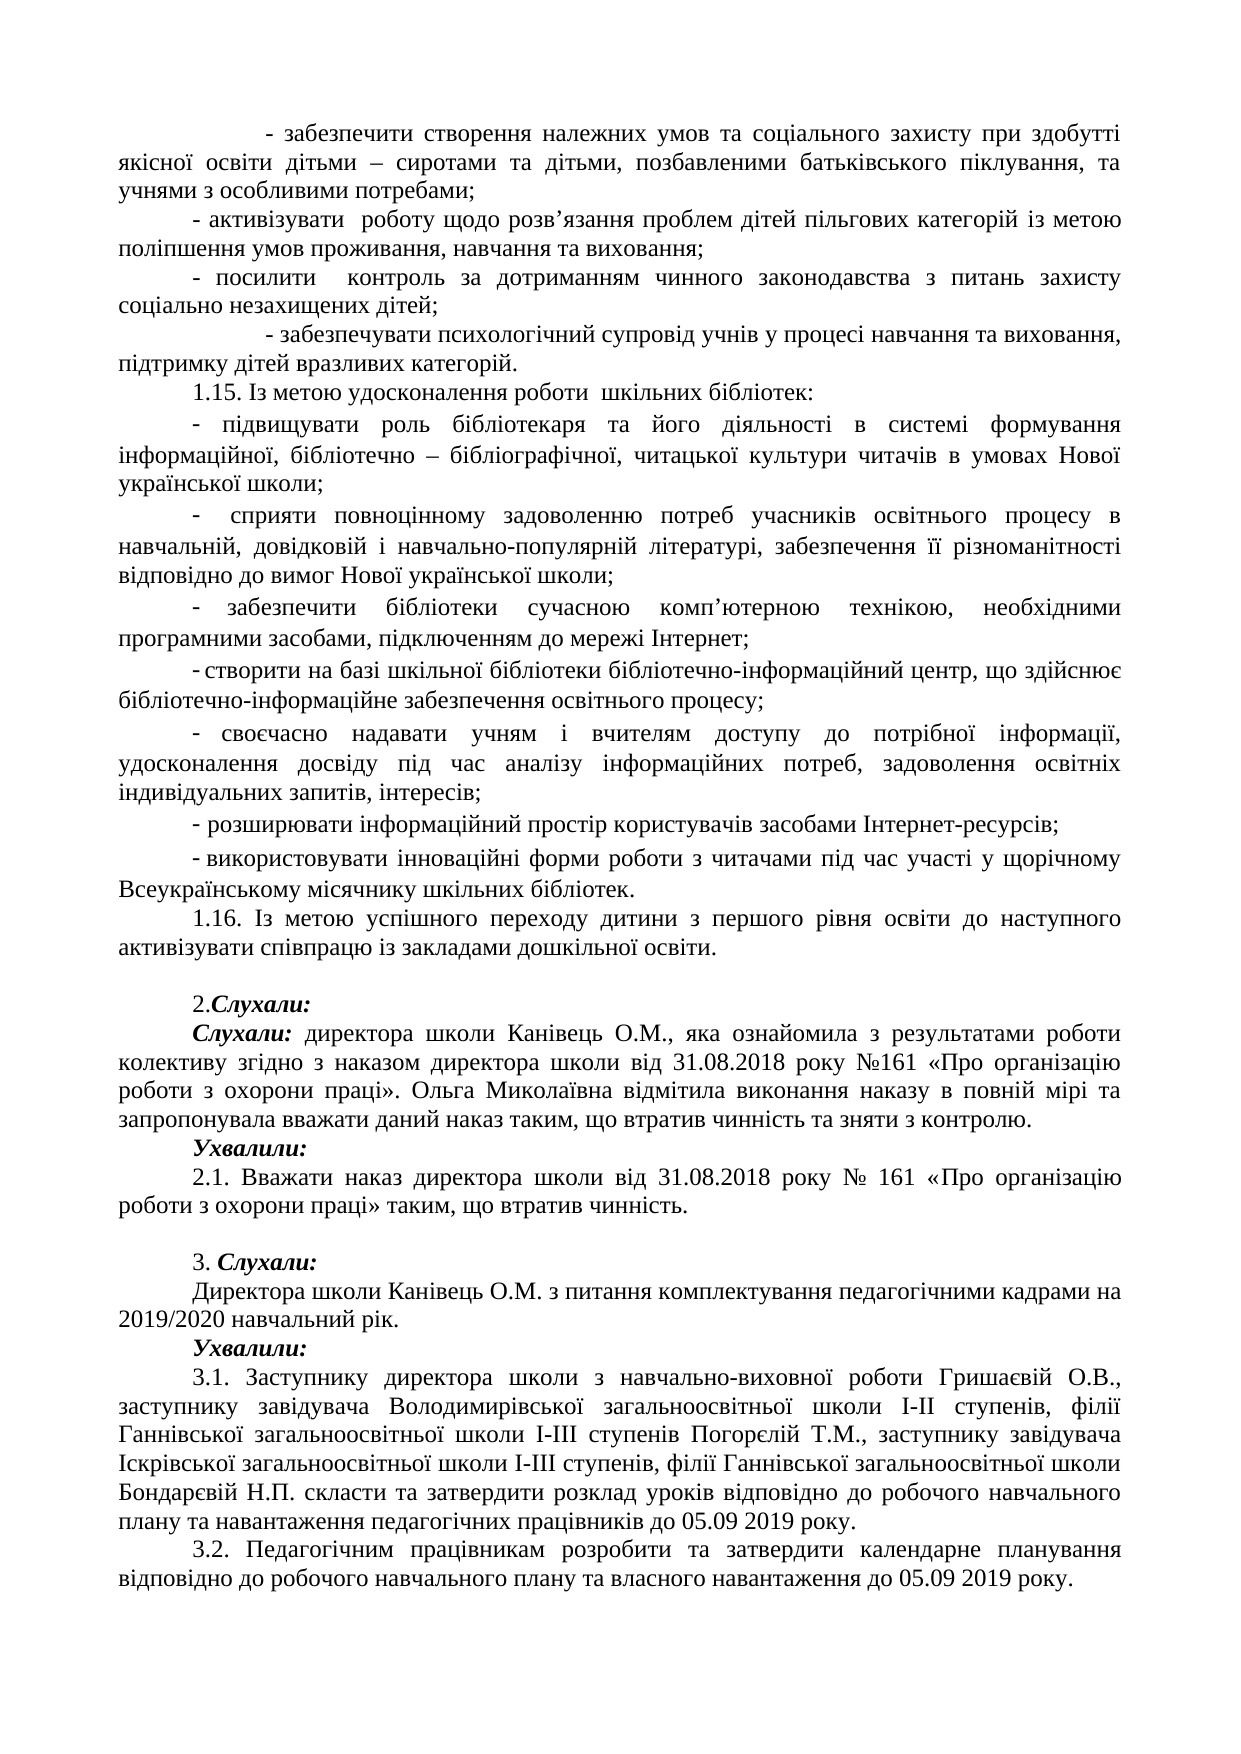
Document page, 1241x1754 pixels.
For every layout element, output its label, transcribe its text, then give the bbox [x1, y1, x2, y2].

text 2.1. Вважати наказ директора школи від 31.08.2018 року № 161 «Про організацію роботи з охорони праці» таким, що втратив чинність. [118, 1162, 1122, 1219]
text 1.16. Із метою успішного переходу дитини з першого рівня освіти до наступного активізувати співпрацю із закладами дошкільної освіти. [118, 903, 1122, 960]
text - використовувати інноваційні форми роботи з читачами під час участі у щорічному Всеукраїнському місячнику шкільних бібліотек. [118, 840, 1122, 903]
text 3. Слухали: [118, 1247, 1122, 1276]
text 2.Слухали: [118, 989, 1122, 1018]
text 1.15. Із метою удосконалення роботи шкільних бібліотек: [118, 377, 1122, 406]
text - сприяти повноцінному задоволенню потреб учасників освітнього процесу в навчальній, довідковій і навчально-популярній літературі, забезпечення її різноманітності відповідно до вимог Нової української школи; [118, 497, 1122, 589]
text 3.2. Педагогічним працівникам розробити та затвердити календарне планування відповідно до робочого навчального плану та власного навантаження до 05.09 2019 року. [118, 1534, 1122, 1592]
text - активізувати роботу щодо розв’язання проблем дітей пільгових категорій із метою поліпшення умов проживання, навчання та виховання; [118, 204, 1122, 262]
text Ухвалили: [118, 1333, 1122, 1362]
text - забезпечити бібліотеки сучасною комп’ютерною технікою, необхідними програмними засобами, підключенням до мережі Інтернет; [118, 589, 1122, 652]
text Директора школи Канівець О.М. з питання комплектування педагогічними кадрами на 2019/2020 навчальний рік. [118, 1276, 1122, 1333]
text - забезпечувати психологічний супровід учнів у процесі навчання та виховання, підтримку дітей вразливих категорій. [118, 319, 1122, 377]
text 3.1. Заступнику директора школи з навчально-виховної роботи Гришаєвій О.В., заступнику завідувача Володимирівської загальноосвітньої школи І-ІІ ступенів, філії Ганнівської загальноосвітньої школи І-ІІІ ступенів Погорєлій Т.М., заступнику завідувача Іскрівської загальноосвітньої школи І-ІІІ ступенів, філії Ганнівської загальноосвітньої школи Бондарєвій Н.П. скласти та затвердити розклад уроків відповідно до робочого навчального плану та навантаження педагогічних працівників до 05.09 2019 року. [118, 1362, 1122, 1534]
text - розширювати інформаційний простір користувачів засобами Інтернет-ресурсів; [118, 806, 1122, 840]
text Ухвалили: [118, 1133, 1122, 1162]
text - забезпечити створення належних умов та соціального захисту при здобутті якісної освіти дітьми – сиротами та дітьми, позбавленими батьківського піклування, та учнями з особливими потребами; [118, 118, 1122, 204]
text - підвищувати роль бібліотекаря та його діяльності в системі формування інформаційної, бібліотечно – бібліографічної, читацької культури читачів в умовах Нової української школи; [118, 406, 1122, 497]
text - створити на базі шкільної бібліотеки бібліотечно-інформаційний центр, що здійснює бібліотечно-інформаційне забезпечення освітнього процесу; [118, 652, 1122, 714]
text - посилити контроль за дотриманням чинного законодавства з питань захисту соціально незахищених дітей; [118, 262, 1122, 319]
text Слухали: директора школи Канівець О.М., яка ознайомила з результатами роботи колективу згідно з наказом директора школи від 31.08.2018 року №161 «Про організацію роботи з охорони праці». Ольга Миколаївна відмітила виконання наказу в повній мірі та запропонувала вважати даний наказ таким, що втратив чинність та зняти з контролю. [118, 1018, 1122, 1133]
text - своєчасно надавати учням і вчителям доступу до потрібної інформації, удосконалення досвіду під час аналізу інформаційних потреб, задоволення освітніх індивідуальних запитів, інтересів; [118, 714, 1122, 806]
